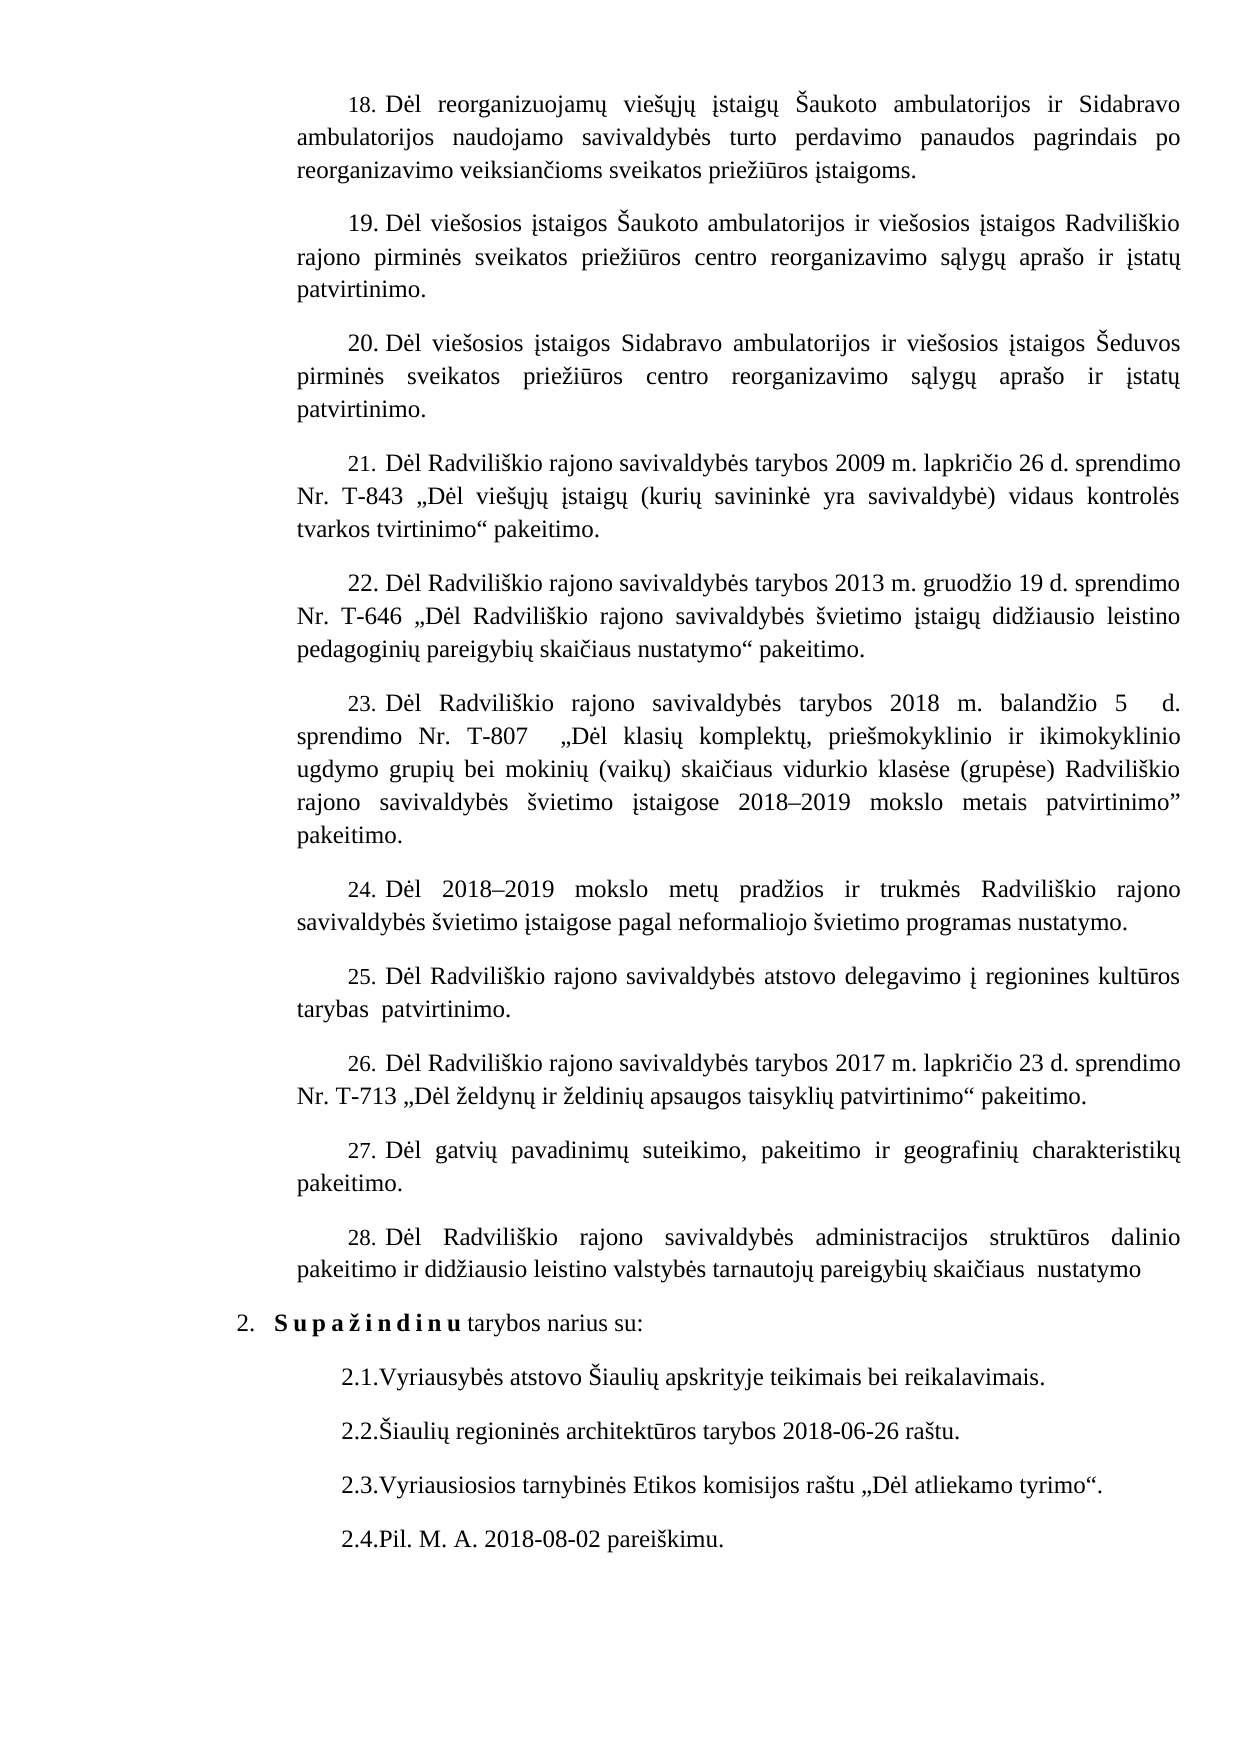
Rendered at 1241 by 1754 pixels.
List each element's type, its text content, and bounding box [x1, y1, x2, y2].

list Dėl viešosios įstaigos Šaukoto ambulatorijos ir viešosios įstaigos Radviliškio rajono pirminės sveikatos priežiūros centro reorganizavimo sąlygų aprašo ir įstatų patvirtinimo. [259, 208, 1181, 303]
list Pil. M. A. 2018-08-02 pareiškimu. [252, 1524, 1181, 1553]
list Dėl gatvių pavadinimų suteikimo, pakeitimo ir geografinių charakteristikų pakeitimo. [259, 1135, 1181, 1196]
list Dėl Radviliškio rajono savivaldybės tarybos 2017 m. lapkričio 23 d. sprendimo Nr. T-713 „Dėl želdynų ir želdinių apsaugos taisyklių patvirtinimo“ pakeitimo. [259, 1048, 1181, 1109]
list Šiaulių regioninės architektūros tarybos 2018-06-26 raštu. [252, 1416, 1181, 1445]
list Dėl reorganizuojamų viešųjų įstaigų Šaukoto ambulatorijos ir Sidabravo ambulatorijos naudojamo savivaldybės turto perdavimo panaudos pagrindais po reorganizavimo veiksiančioms sveikatos priežiūros įstaigoms. [259, 89, 1181, 183]
list Dėl 2018–2019 mokslo metų pradžios ir trukmės Radviliškio rajono savivaldybės švietimo įstaigose pagal neformaliojo švietimo programas nustatymo. [259, 874, 1181, 936]
list Dėl Radviliškio rajono savivaldybės tarybos 2018 m. balandžio 5 d. sprendimo Nr. T-807 „Dėl klasių komplektų, priešmokyklinio ir ikimokyklinio ugdymo grupių bei mokinių (vaikų) skaičiaus vidurkio klasėse (grupėse) Radviliškio rajono savivaldybės švietimo įstaigose 2018–2019 mokslo metais patvirtinimo” pakeitimo. [259, 688, 1181, 849]
list Supažindinu tarybos narius su: [148, 1308, 1181, 1337]
list Dėl Radviliškio rajono savivaldybės tarybos 2013 m. gruodžio 19 d. sprendimo Nr. T-646 „Dėl Radviliškio rajono savivaldybės švietimo įstaigų didžiausio leistino pedagoginių pareigybių skaičiaus nustatymo“ pakeitimo. [259, 568, 1181, 663]
list Dėl Radviliškio rajono savivaldybės atstovo delegavimo į regionines kultūros tarybas patvirtinimo. [259, 961, 1181, 1023]
list Vyriausiosios tarnybinės Etikos komisijos raštu „Dėl atliekamo tyrimo“. [252, 1470, 1181, 1499]
list Dėl Radviliškio rajono savivaldybės tarybos 2009 m. lapkričio 26 d. sprendimo Nr. T-843 „Dėl viešųjų įstaigų (kurių savininkė yra savivaldybė) vidaus kontrolės tvarkos tvirtinimo“ pakeitimo. [259, 448, 1181, 543]
list Dėl viešosios įstaigos Sidabravo ambulatorijos ir viešosios įstaigos Šeduvos pirminės sveikatos priežiūros centro reorganizavimo sąlygų aprašo ir įstatų patvirtinimo. [259, 328, 1181, 423]
list Dėl Radviliškio rajono savivaldybės administracijos struktūros dalinio pakeitimo ir didžiausio leistino valstybės tarnautojų pareigybių skaičiaus nustatymo [259, 1222, 1181, 1283]
list Vyriausybės atstovo Šiaulių apskrityje teikimais bei reikalavimais. [252, 1362, 1181, 1391]
